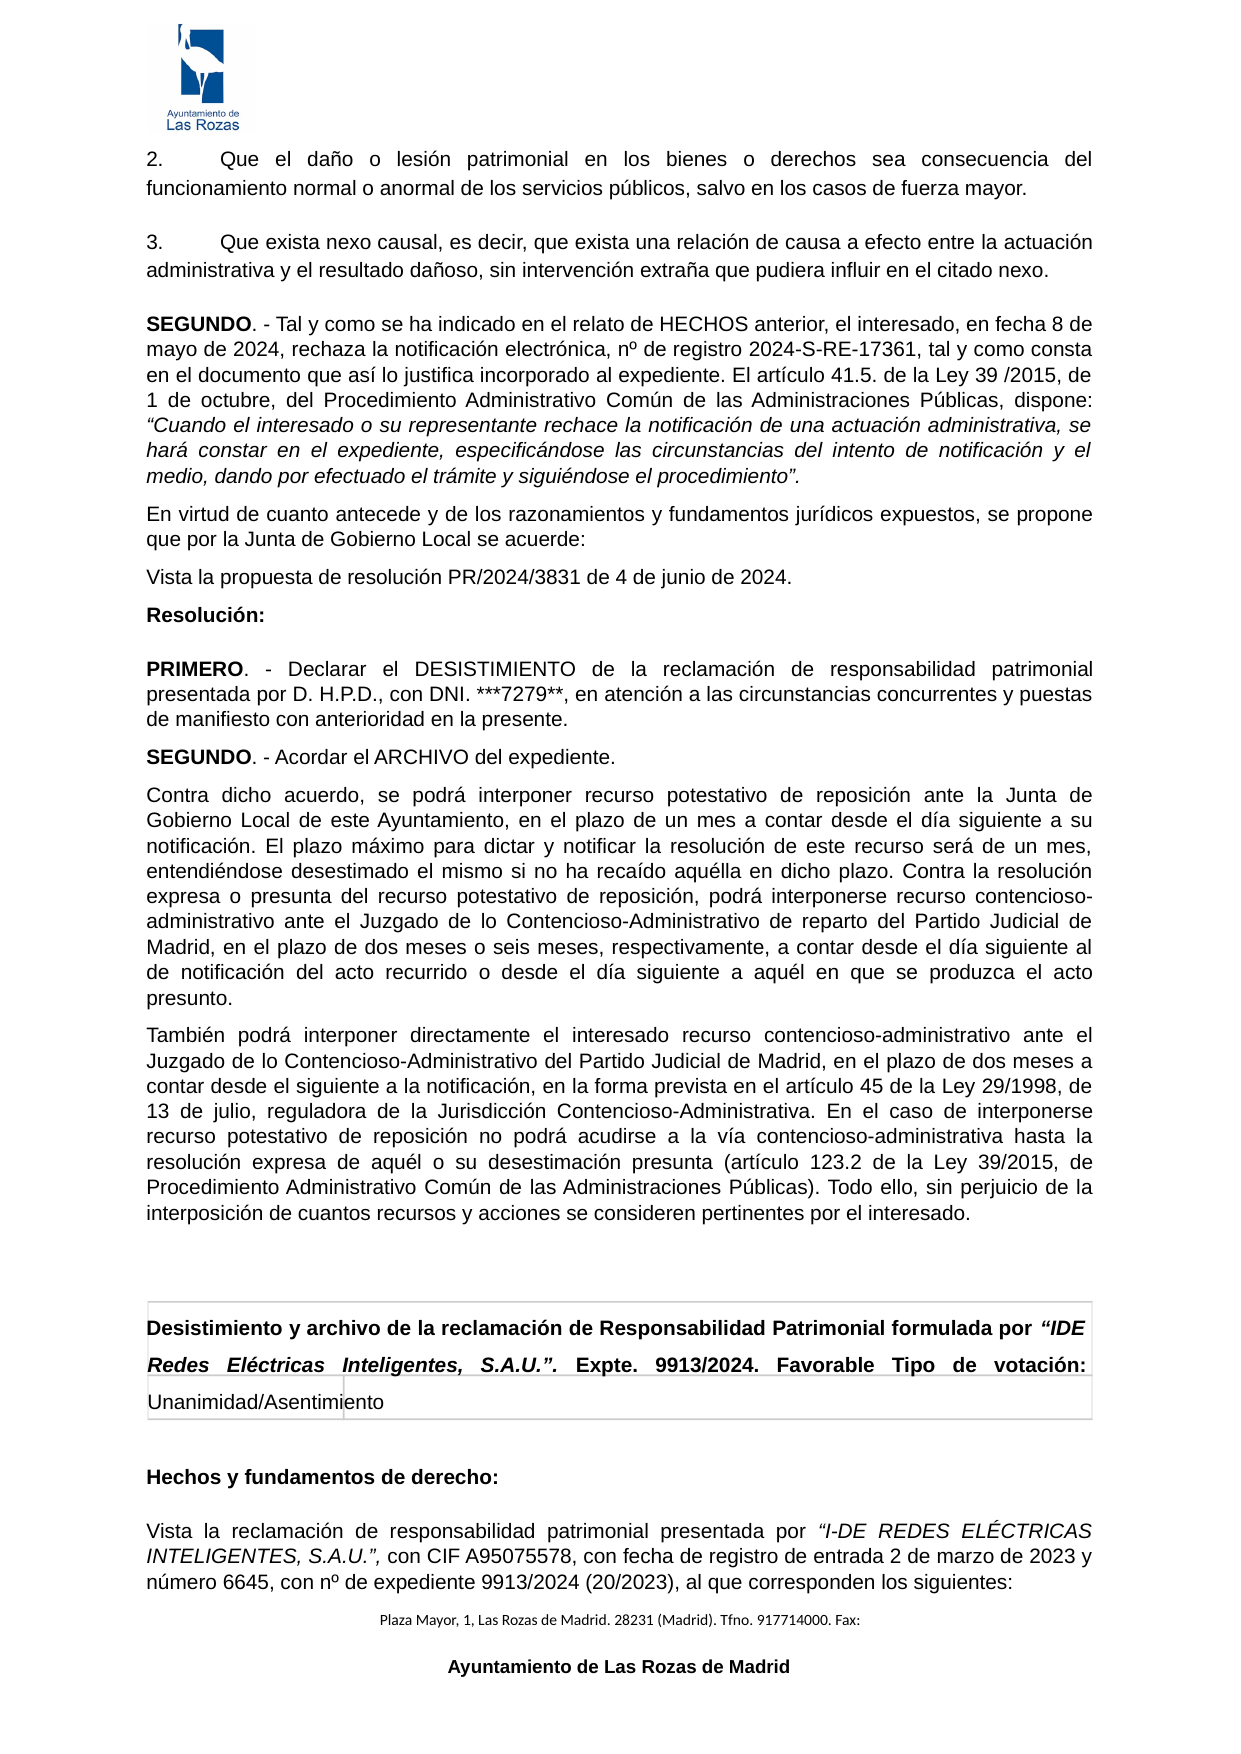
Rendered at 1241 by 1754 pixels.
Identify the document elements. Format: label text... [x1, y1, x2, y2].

list Que el daño o lesión patrimonial en los bienes o derechos sea consecuencia del funcionamiento normal o anormal de los servicios públicos, salvo en los casos de fuerza mayor. [146, 147, 1094, 199]
text En virtud de cuanto antecede y de los razonamientos y fundamentos jurídicos expuestos, se propone que por la Junta de Gobierno Local se acuerde: [146, 501, 1094, 551]
text Desistimiento y archivo de la reclamación de Responsabilidad Patrimonial formulada por “IDE Redes Eléctricas Inteligentes, S.A.U.”. Expte. 9913/2024. Favorable Tipo de votación: Unanimidad/Asentimiento [149, 1377, 342, 1414]
text Resolución: [146, 602, 1087, 626]
text SEGUNDO. - Tal y como se ha indicado en el relato de HECHOS anterior, el interesado, en fecha 8 de mayo de 2024, rechaza la notificación electrónica, nº de registro 2024-S-RE-17361, tal y como consta en el documento que así lo justifica incorporado al expediente. El artículo 41.5. de la Ley 39 /2015, de 1 de octubre, del Procedimiento Administrativo Común de las Administraciones Públicas, dispone: “Cuando el interesado o su representante rechace la notificación de una actuación administrativa, se hará constar en el expediente, especificándose las circunstancias del intento de notificación y el medio, dando por efectuado el trámite y siguiéndose el procedimiento”. [146, 312, 1094, 488]
text PRIMERO. - Declarar el DESISTIMIENTO de la reclamación de responsabilidad patrimonial presentada por D. H.P.D., con DNI. ***7279**, en atención a las circunstancias concurrentes y puestas de manifiesto con anterioridad en la presente. [146, 657, 1094, 731]
text Contra dicho acuerdo, se podrá interponer recurso potestativo de reposición ante la Junta de Gobierno Local de este Ayuntamiento, en el plazo de un mes a contar desde el día siguiente a su notificación. El plazo máximo para dictar y notificar la resolución de este recurso será de un mes, entendiéndose desestimado el mismo si no ha recaído aquélla en dicho plazo. Contra la resolución expresa o presunta del recurso potestativo de reposición, podrá interponerse recurso contencioso-administrativo ante el Juzgado de lo Contencioso-Administrativo de reparto del Partido Judicial de Madrid, en el plazo de dos meses o seis meses, respectivamente, a contar desde el día siguiente al de notificación del acto recurrido o desde el día siguiente a aquél en que se produzca el acto presunto. [146, 783, 1094, 1009]
text Desistimiento y archivo de la reclamación de Responsabilidad Patrimonial formulada por “IDE Redes Eléctricas Inteligentes, S.A.U.”. Expte. 9913/2024. Favorable Tipo de votación: Unanimidad/Asentimiento [149, 1316, 1087, 1374]
list Que exista nexo causal, es decir, que exista una relación de causa a efecto entre la actuación administrativa y el resultado dañoso, sin intervención extraña que pudiera influir en el citado nexo. [146, 229, 1094, 282]
text Vista la propuesta de resolución PR/2024/3831 de 4 de junio de 2024. [146, 564, 1094, 588]
text Vista la reclamación de responsabilidad patrimonial presentada por “I-DE REDES ELÉCTRICAS INTELIGENTES, S.A.U.”, con CIF A95075578, con fecha de registro de entrada 2 de marzo de 2023 y número 6645, con nº de expediente 9913/2024 (20/2023), al que corresponden los siguientes: [146, 1519, 1094, 1593]
text SEGUNDO. - Acordar el ARCHIVO del expediente. [146, 745, 1094, 769]
text También podrá interponer directamente el interesado recurso contencioso-administrativo ante el Juzgado de lo Contencioso-Administrativo del Partido Judicial de Madrid, en el plazo de dos meses a contar desde el siguiente a la notificación, en la forma prevista en el artículo 45 de la Ley 29/1998, de 13 de julio, reguladora de la Jurisdicción Contencioso-Administrativa. En el caso de interponerse recurso potestativo de reposición no podrá acudirse a la vía contencioso-administrativa hasta la resolución expresa de aquél o su desestimación presunta (artículo 123.2 de la Ley 39/2015, de Procedimiento Administrativo Común de las Administraciones Públicas). Todo ello, sin perjuicio de la interposición de cuantos recursos y acciones se consideren pertinentes por el interesado. [146, 1023, 1094, 1224]
text Hechos y fundamentos de derecho: [146, 1465, 1087, 1489]
text Desistimiento y archivo de la reclamación de Responsabilidad Patrimonial formulada por “IDE Redes Eléctricas Inteligentes, S.A.U.”. Expte. 9913/2024. Favorable Tipo de votación: Unanimidad/Asentimiento [345, 1377, 1087, 1414]
